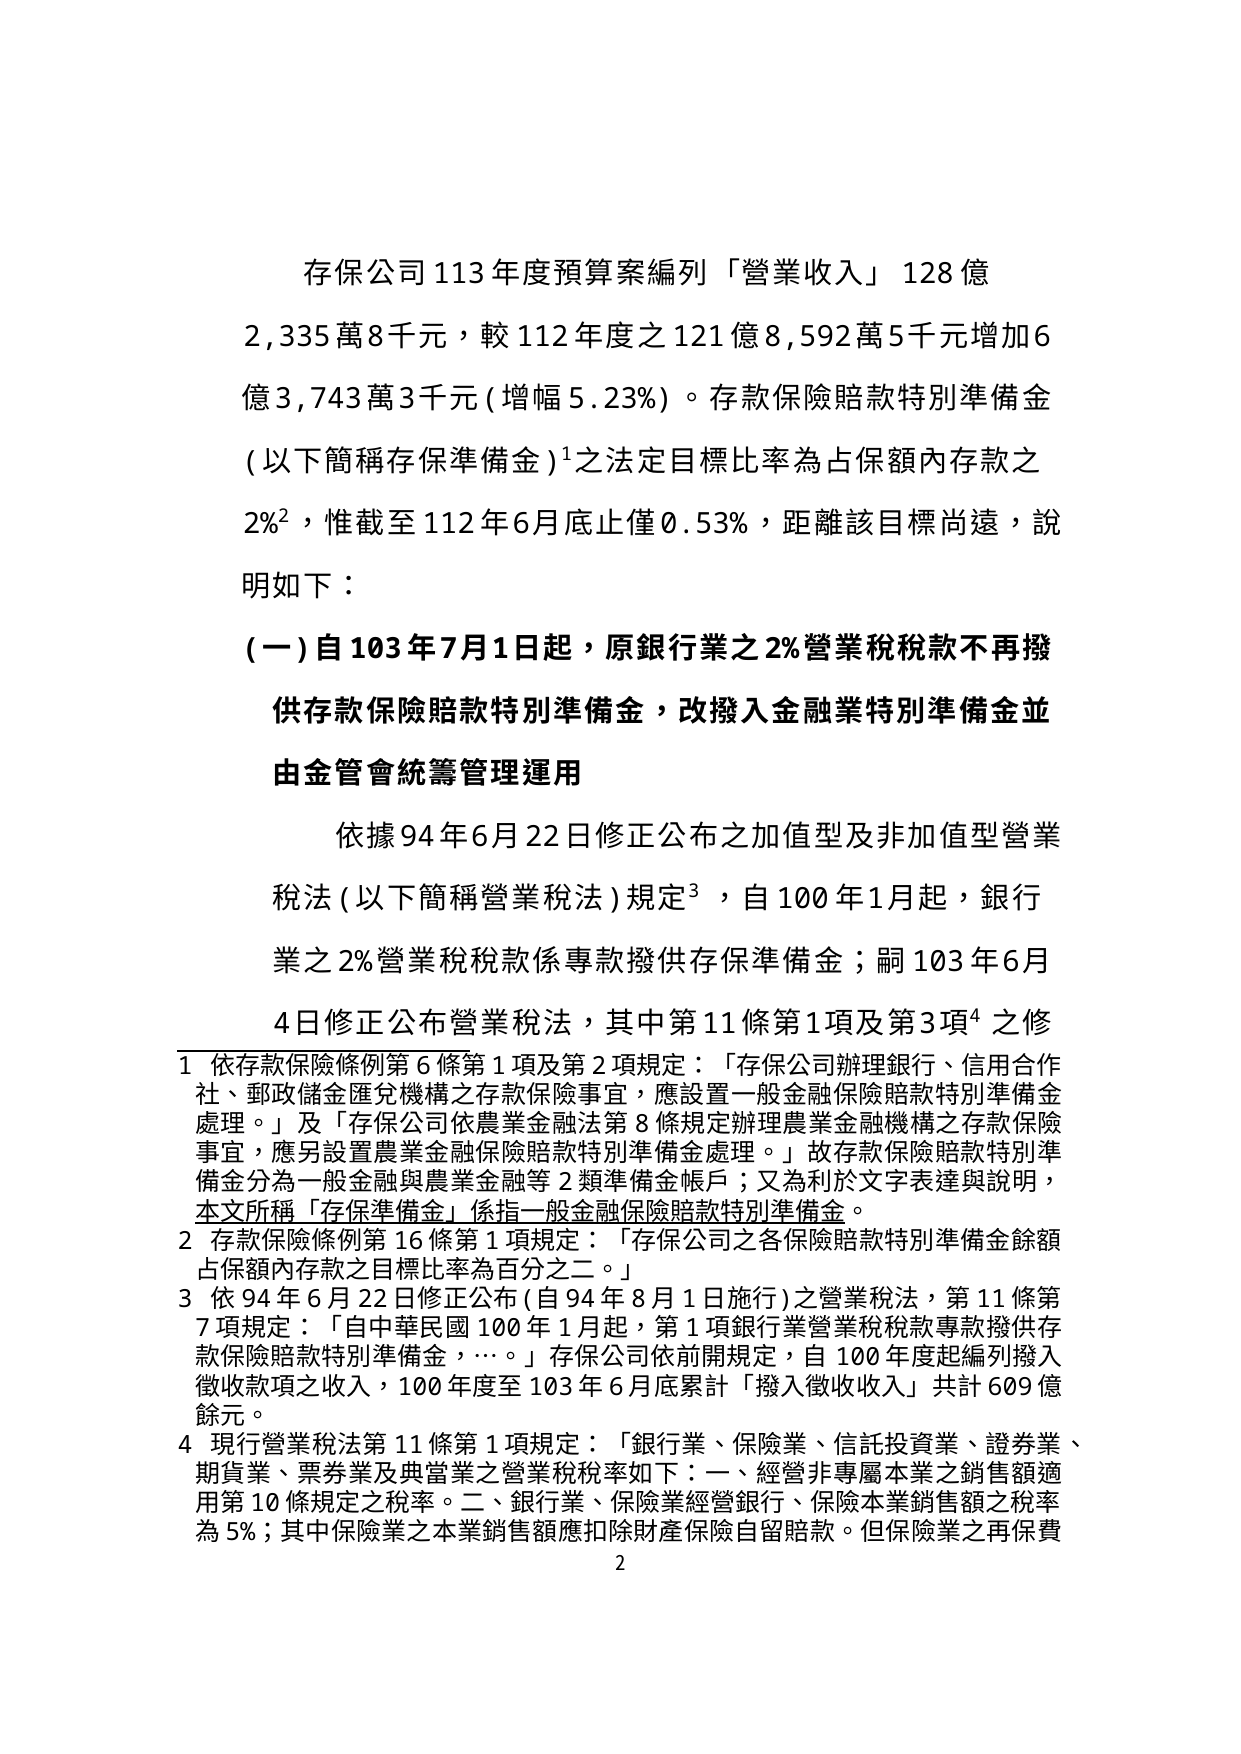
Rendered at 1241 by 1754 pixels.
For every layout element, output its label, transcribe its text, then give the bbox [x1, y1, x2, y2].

text 依存款保險條例第6條第1項及第2項規定：「存保公司辦理銀行、信用合作社、郵政儲金匯兌機構之存款保險事宜，應設置一般金融保險賠款特別準備金處理。」及「存保公司依農業金融法第8條規定辦理農業金融機構之存款保險事宜，應另設置農業金融保險賠款特別準備金處理。」故存款保險賠款特別準備金分為一般金融與農業金融等2類準備金帳戶；又為利於文字表達與說明，本文所稱「存保準備金」係指一般金融保險賠款特別準備金。 [177, 1051, 1063, 1226]
text 現行營業稅法第11條第1項規定：「銀行業、保險業、信託投資業、證券業、期貨業、票券業及典當業之營業稅稅率如下：一、經營非專屬本業之銷售額適用第10條規定之稅率。二、銀行業、保險業經營銀行、保險本業銷售額之稅率為5%；其中保險業之本業銷售額應扣除財產保險自留賠款。但保險業之再保費收入之稅率為1%。三、前2款以外之銷售額稅率為2%。」、第3項規定：「本法中華民國103年5月16日修正之條文施行之日起，至113年12月31日止，第1項第1款、第3款及第2款稅率2%以內之稅款，撥入金融業特別準備金；其運用、管理及其他應遵行事項之辦法，由金融監督管理委員會定之。」 [177, 1430, 1063, 1547]
text (一)自103年7月1日起，原銀行業之2%營業稅稅款不再撥供存款保險賠款特別準備金，改撥入金融業特別準備金並由金管會統籌管理運用 [236, 604, 1063, 792]
text 存款保險條例第16條第1項規定：「存保公司之各保險賠款特別準備金餘額占保額內存款之目標比率為百分之二。」 [177, 1226, 1063, 1284]
text 依94年6月22日修正公布(自94年8月1日施行)之營業稅法，第11條第7項規定：「自中華民國100年1月起，第1項銀行業營業稅稅款專款撥供存款保險賠款特別準備金，…。」存保公司依前開規定，自100年度起編列撥入徵收款項之收入，100年度至103年6月底累計「撥入徵收收入」共計609億餘元。 [177, 1284, 1063, 1430]
text 存保公司113年度預算案編列「營業收入」128億2,335萬8千元，較112年度之121億8,592萬5千元增加6億3,743萬3千元(增幅5.23%)。存款保險賠款特別準備金(以下簡稱存保準備金)之法定目標比率為占保額內存款之2%，惟截至112年6月底止僅0.53%，距離該目標尚遠，說明如下： [236, 229, 1063, 604]
text 依據94年6月22日修正公布之加值型及非加值型營業稅法(以下簡稱營業稅法)規定，自100年1月起，銀行業之2%營業稅稅款係專款撥供存保準備金；嗣103年6月4日修正公布營業稅法，其中第11條第1項及第3項之修正重點包含：恢復銀行業及保險業經營銀行、保險專屬本業銷售額之適用稅率為5%；且該次調增稅率部分所增加之稅款，由國庫統收統支，至於銀行業、保險業經營銀行、保險本業銷售額稅率2%以內之稅款及金融業其他營業稅稅款部分，撥入金融業特別準備金，並由金管會統籌管理運用。準此，自103年7月1日起，原銀行業之2%營業稅稅款不再撥供存保準備金，改為全數撥入金融業特別準備金，由金管會統籌管理運用。 [266, 792, 1063, 1042]
